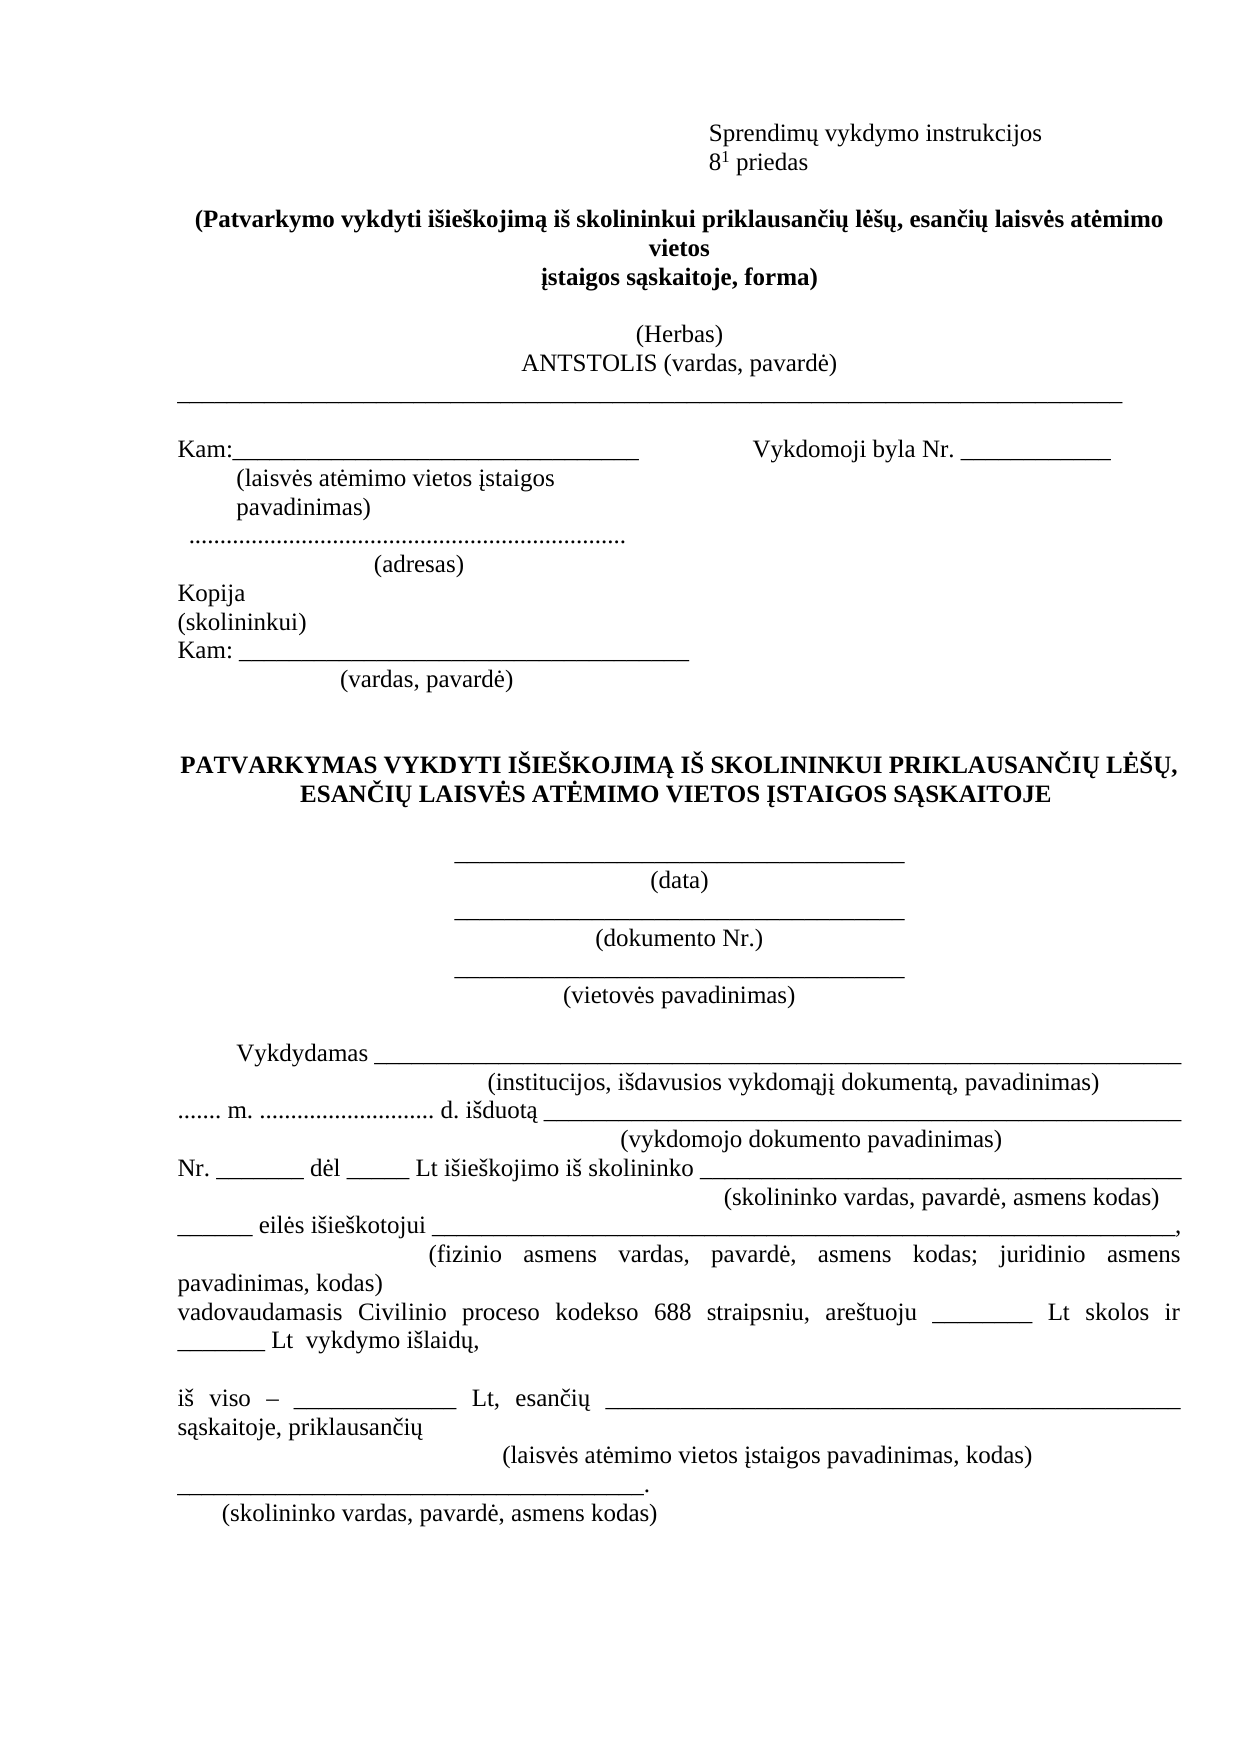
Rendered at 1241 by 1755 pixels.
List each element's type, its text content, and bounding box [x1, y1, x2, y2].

text PATVARKYMAS vykdyti išieškojimą iš skolininkui priklausančių lėšų, esančių laisvės atėmimo vietos įstaigos sąskaitoje [177, 751, 1181, 808]
text vadovaudamasis Civilinio proceso kodekso 688 straipsniu, areštuoju ________ Lt skolos ir _______ Lt vykdymo išlaidų, [177, 1297, 1181, 1354]
text (skolininko vardas, pavardė, asmens kodas) [222, 1498, 1181, 1527]
table_header Vykdomoji byla Nr. ____________ [660, 434, 1122, 578]
text ____________________________________ [177, 894, 1181, 923]
text Sprendimų vykdymo instrukcijos [177, 118, 1181, 147]
text (dokumento Nr.) [177, 923, 1181, 952]
text ______ eilės išieškotojui , [177, 1211, 1181, 1239]
text (vardas, pavardė) [340, 664, 1181, 693]
text Nr. _______ dėl _____ Lt išieškojimo iš skolininko [177, 1153, 1181, 1182]
text ____________________________________ [177, 952, 1181, 981]
text ____________________________________ [177, 837, 1181, 866]
text (Herbas) [177, 319, 1181, 348]
text (data) [177, 866, 1181, 894]
text Vykdydamas [177, 1038, 1181, 1067]
text (Patvarkymo vykdyti išieškojimą iš skolininkui priklausančių lėšų, esančių laisvės atėmimo vietos [177, 204, 1181, 262]
text (vykdomojo dokumento pavadinimas) [620, 1124, 1181, 1153]
text 81 priedas [177, 147, 1181, 176]
text (vietovės pavadinimas) [177, 981, 1181, 1009]
text (skolininko vardas, pavardė, asmens kodas) [723, 1182, 1181, 1211]
table_header Kam: (laisvės atėmimo vietos įstaigos pavadinimas) [177, 434, 660, 521]
text iš viso – _____________ Lt, esančių ______________________________________________ sąskaitoje, priklausančių [177, 1383, 1181, 1441]
table_cell . (adresas) [177, 521, 660, 578]
text (fizinio asmens vardas, pavardė, asmens kodas; juridinio asmens pavadinimas, kodas) [177, 1239, 1181, 1297]
text (institucijos, išdavusios vykdomąjį dokumentą, pavadinimas) [177, 1067, 1181, 1096]
text Kopija [177, 578, 1181, 607]
text ....... m. ............................ d. išduotą [177, 1096, 1181, 1124]
text įstaigos sąskaitoje, forma) [177, 262, 1181, 291]
text Kam: ____________________________________ [177, 636, 1181, 664]
text ANTSTOLIS (vardas, pavardė) [177, 348, 1181, 377]
text (skolininkui) [177, 607, 1181, 636]
text (laisvės atėmimo vietos įstaigos pavadinimas, kodas) [177, 1441, 1181, 1469]
text . [177, 1469, 1181, 1498]
